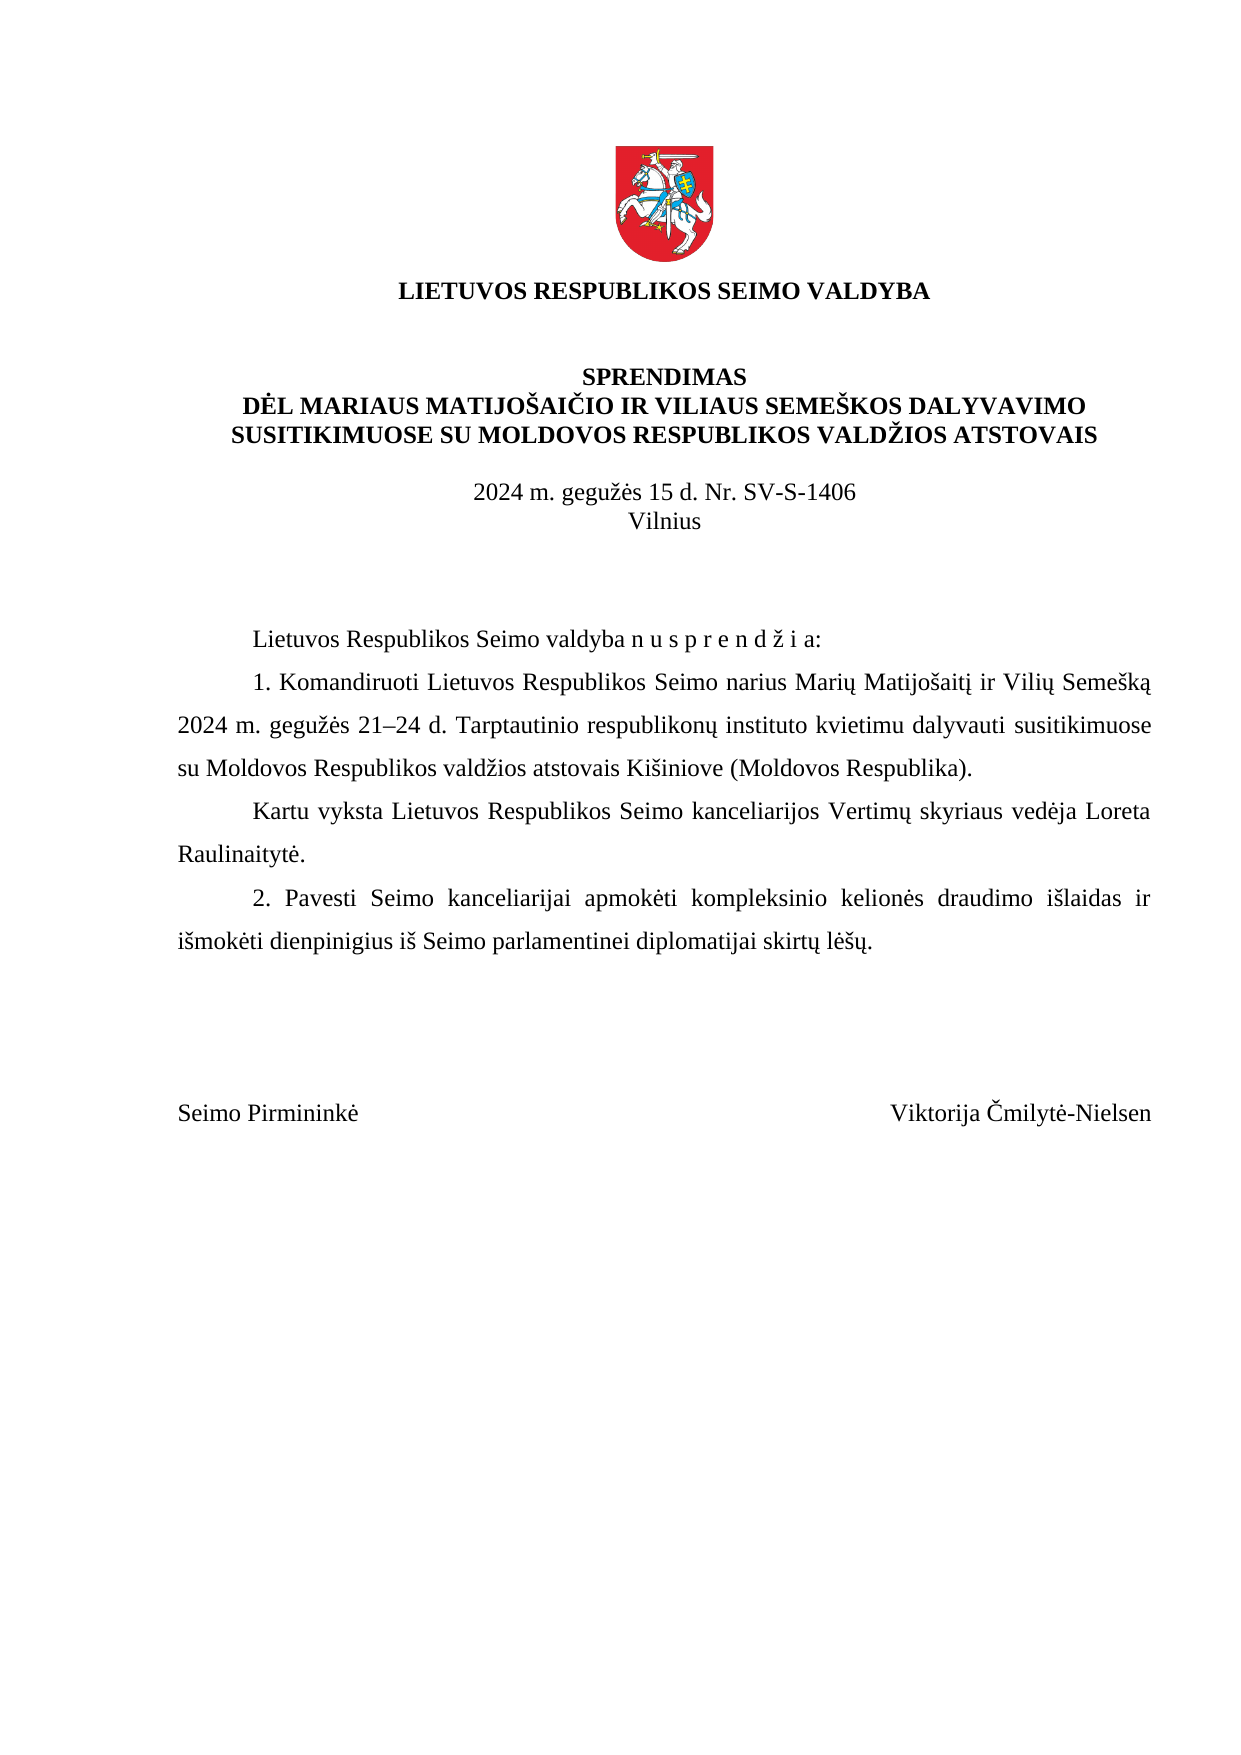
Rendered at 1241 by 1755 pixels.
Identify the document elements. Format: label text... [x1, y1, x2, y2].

text Kartu vyksta Lietuvos Respublikos Seimo kanceliarijos Vertimų skyriaus vedėja Loreta Raulinaitytė. [177, 796, 1152, 868]
text LIETUVOS RESPUBLIKOS SEIMO VALDYBA [177, 276, 1152, 305]
text 2. Pavesti Seimo kanceliarijai apmokėti kompleksinio kelionės draudimo išlaidas ir išmokėti dienpinigius iš Seimo parlamentinei diplomatijai skirtų lėšų. [177, 883, 1152, 954]
text Seimo Pirmininkė Viktorija Čmilytė-Nielsen [177, 1098, 1152, 1127]
text Vilnius [177, 506, 1152, 535]
text 2024 m. gegužės 15 d. Nr. SV-S-1406 [177, 477, 1152, 506]
text 1. Komandiruoti Lietuvos Respublikos Seimo narius Marių Matijošaitį ir Vilių Semešką 2024 m. gegužės 21–24 d. Tarptautinio respublikonų instituto kvietimu dalyvauti susitikimuose su Moldovos Respublikos valdžios atstovais Kišiniove (Moldovos Respublika). [177, 667, 1152, 782]
text Lietuvos Respublikos Seimo valdyba nusprendžia: [177, 624, 1152, 653]
text SPRENDIMAS [177, 362, 1152, 391]
text DĖL MARIAUS MATIJOŠAIČIO IR VILIAUS SEMEŠKOS DALYVAVIMO SUSITIKIMUOSE SU MOLDOVOS RESPUBLIKOS VALDŽIOS ATSTOVAIS [177, 391, 1152, 448]
